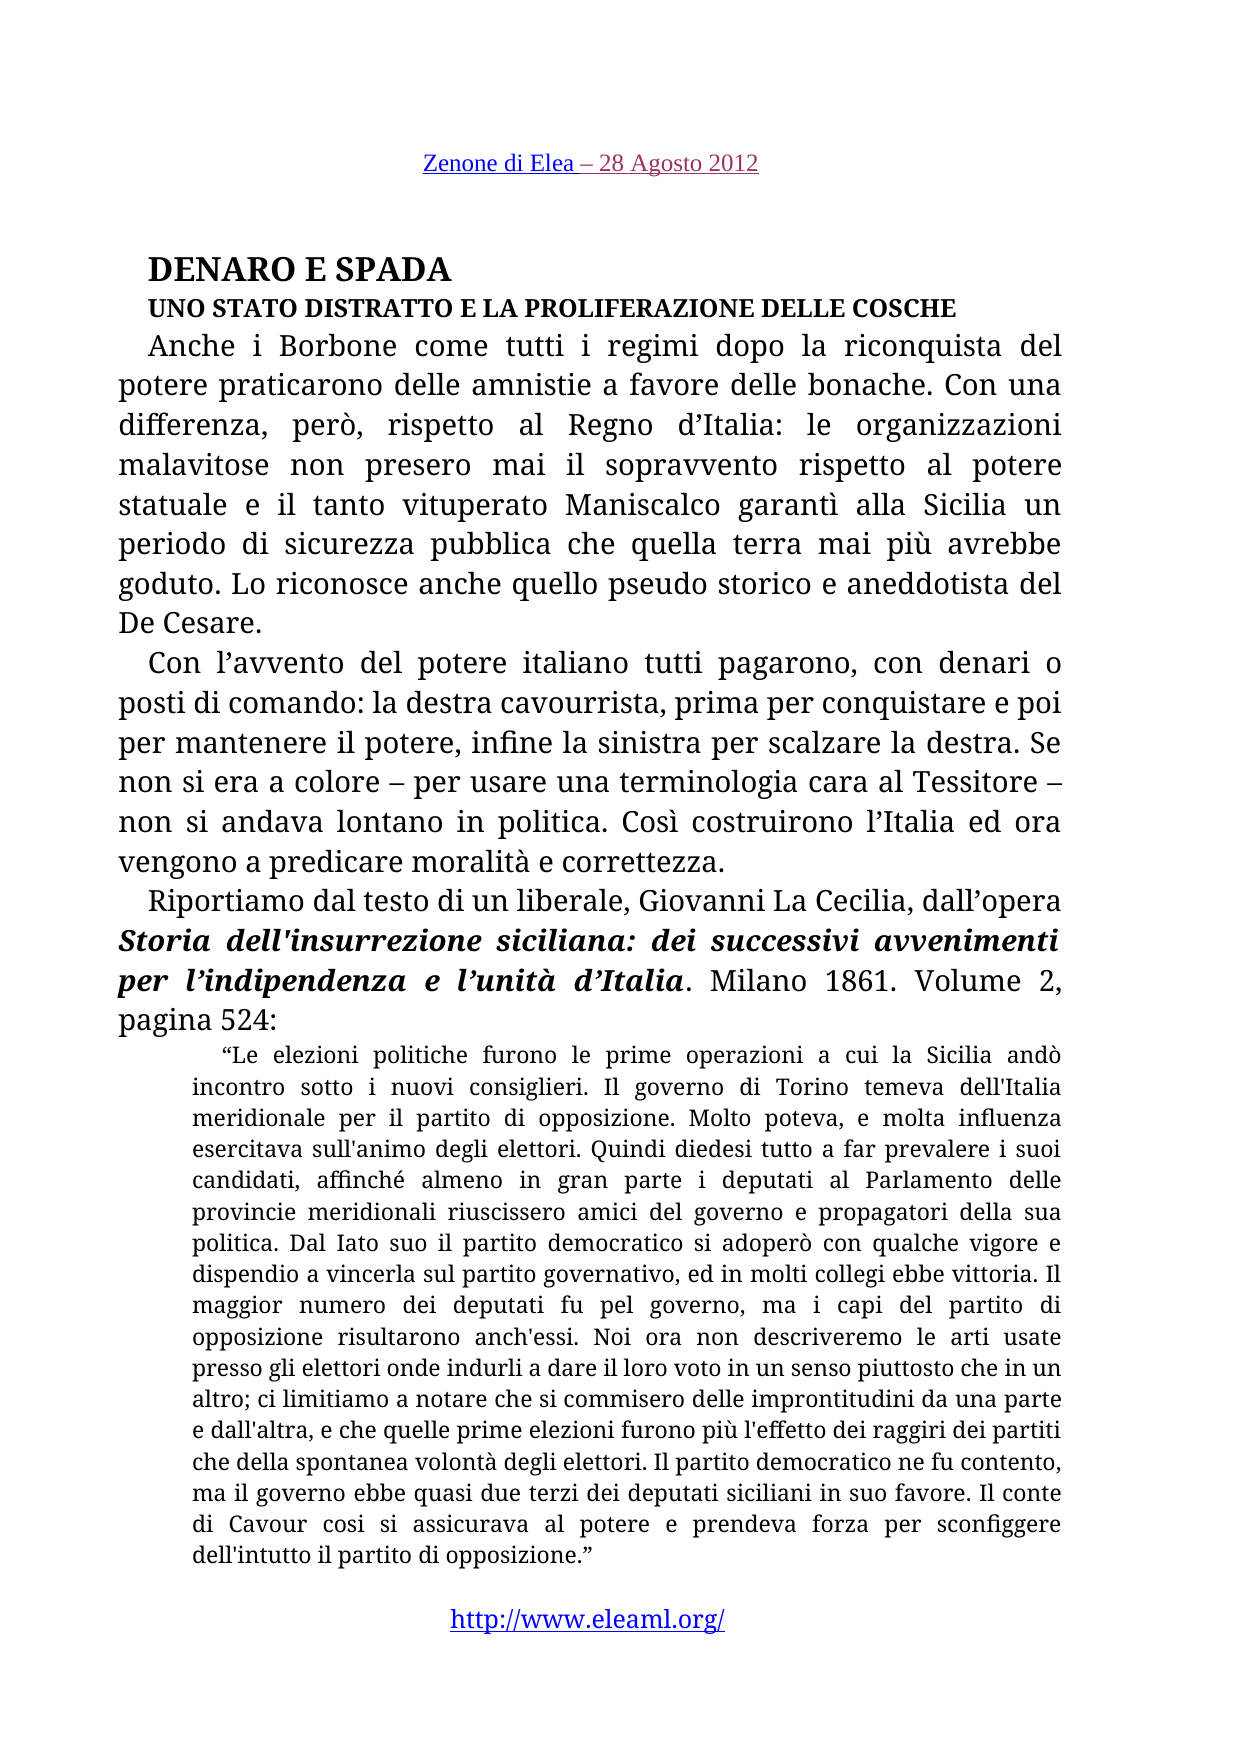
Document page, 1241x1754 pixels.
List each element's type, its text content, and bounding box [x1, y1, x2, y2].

text DENARO E SPADA [118, 246, 1063, 291]
text “Le elezioni politiche furono le prime operazioni a cui la Sicilia andò incontro sotto i nuovi consiglieri. Il governo di Torino temeva dell'Italia meridionale per il partito di opposizione. Molto poteva, e molta influenza esercitava sull'animo degli elettori. Quindi diedesi tutto a far prevalere i suoi candidati, affinché almeno in gran parte i deputati al Parlamento delle provincie meridionali riuscissero amici del governo e propagatori della sua politica. Dal Iato suo il partito democratico si adoperò con qualche vigore e dispendio a vincerla sul partito governativo, ed in molti collegi ebbe vittoria. Il maggior numero dei deputati fu pel governo, ma i capi del partito di opposizione risultarono anch'essi. Noi ora non descriveremo le arti usate presso gli elettori onde indurli a dare il loro voto in un senso piuttosto che in un altro; ci limitiamo a notare che si commisero delle improntitudini da una parte e dall'altra, e che quelle prime elezioni furono più l'effetto dei raggiri dei partiti che della spontanea volontà degli elettori. Il partito democratico ne fu contento, ma il governo ebbe quasi due terzi dei deputati siciliani in suo favore. Il conte di Cavour cosi si assicurava al potere e prendeva forza per sconfiggere dell'intutto il partito di opposizione.” [192, 1039, 1063, 1571]
text Con l’avvento del potere italiano tutti pagarono, con denari o posti di comando: la destra cavourrista, prima per conquistare e poi per mantenere il potere, infine la sinistra per scalzare la destra. Se non si era a colore – per usare una terminologia cara al Tessitore – non si andava lontano in politica. Così costruirono l’Italia ed ora vengono a predicare moralità e correttezza. [118, 642, 1063, 881]
text UNO STATO DISTRATTO E LA PROLIFERAZIONE DELLE COSCHE [118, 291, 1063, 325]
text Anche i Borbone come tutti i regimi dopo la riconquista del potere praticarono delle amnistie a favore delle bonache. Con una differenza, però, rispetto al Regno d’Italia: le organizzazioni malavitose non presero mai il sopravvento rispetto al potere statuale e il tanto vituperato Maniscalco garantì alla Sicilia un periodo di sicurezza pubblica che quella terra mai più avrebbe goduto. Lo riconosce anche quello pseudo storico e aneddotista del De Cesare. [118, 325, 1063, 642]
text Riportiamo dal testo di un liberale, Giovanni La Cecilia, dall’opera Storia dell'insurrezione siciliana: dei successivi avvenimenti per l’indipendenza e l’unità d’Italia. Milano 1861. Volume 2, pagina 524: [118, 881, 1063, 1039]
